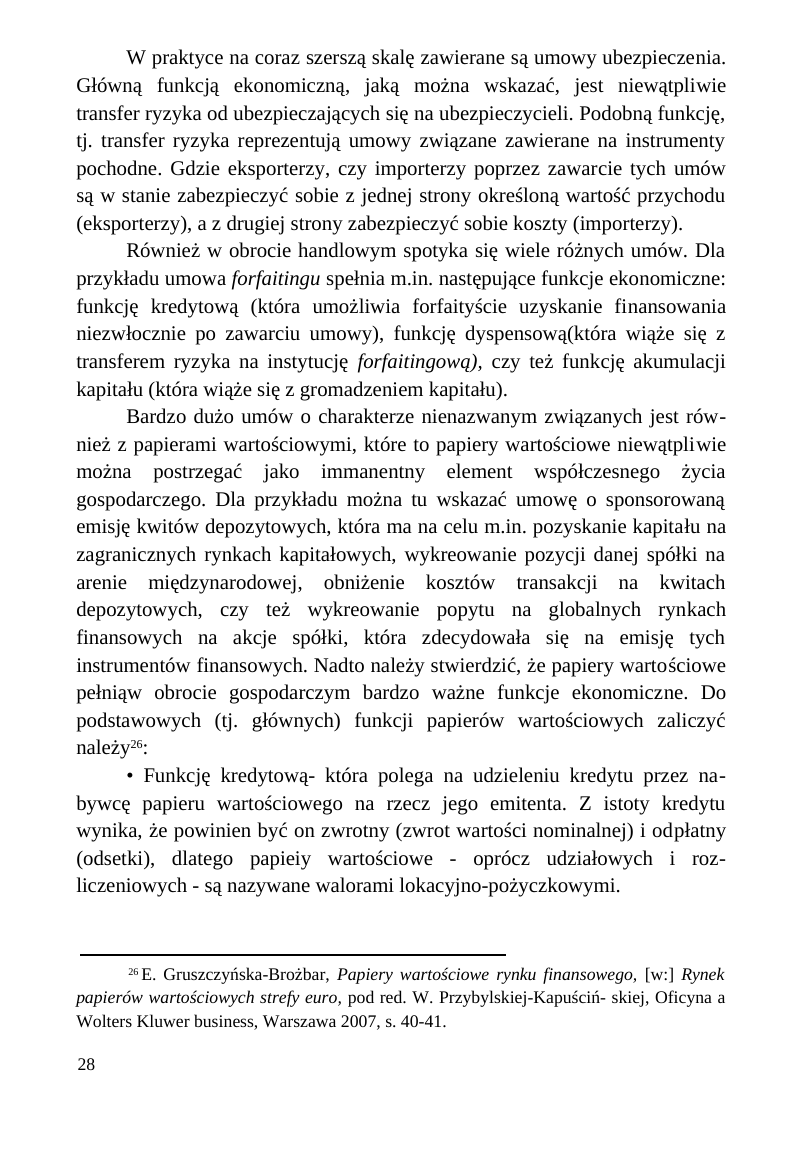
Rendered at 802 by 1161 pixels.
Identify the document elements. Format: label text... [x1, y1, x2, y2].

text 28 [77, 1054, 102, 1074]
text Bardzo dużo umów o charakterze nienazwanym związanych jest rów­nież z papierami wartościowymi, które to papiery wartościowe niewątpli­wie można postrzegać jako immanentny element współczesnego życia gospodarczego. Dla przykładu można tu wskazać umowę o sponsorowaną emisję kwitów depozytowych, która ma na celu m.in. pozyskanie kapita­łu na zagranicznych rynkach kapitałowych, wykreowanie pozycji danej spółki na arenie międzynarodowej, obniżenie kosztów transakcji na kwitach depozytowych, czy też wykreowanie popytu na globalnych ryn­kach finansowych na akcje spółki, która zdecydowała się na emisję tych instrumentów finansowych. Nadto należy stwierdzić, że papiery warto­ściowe pełniąw obrocie gospodarczym bardzo ważne funkcje ekonomicz­ne. Do podstawowych (tj. głównych) funkcji papierów wartościowych zaliczyć należy26: [76, 404, 726, 759]
text 26 E. Gruszczyńska-Brożbar, Papiery wartościowe rynku finansowego, [w:] Rynek papierów wartościowych strefy euro, pod red. W. Przybylskiej-Kapuściń- skiej, Oficyna a Wolters Kluwer business, Warszawa 2007, s. 40-41. [76, 964, 726, 1031]
text W praktyce na coraz szerszą skalę zawierane są umowy ubezpiecze­nia. Główną funkcją ekonomiczną, jaką można wskazać, jest niewątpli­wie transfer ryzyka od ubezpieczających się na ubezpieczycieli. Podobną funkcję, tj. transfer ryzyka reprezentują umowy związane zawierane na instrumenty pochodne. Gdzie eksporterzy, czy importerzy poprzez zawar­cie tych umów są w stanie zabezpieczyć sobie z jednej strony określoną wartość przychodu (eksporterzy), a z drugiej strony zabezpieczyć sobie koszty (importerzy). [76, 45, 726, 235]
text Również w obrocie handlowym spotyka się wiele różnych umów. Dla przykładu umowa forfaitingu spełnia m.in. następujące funkcje eko­nomiczne: funkcję kredytową (która umożliwia forfaityście uzyskanie fi­nansowania niezwłocznie po zawarciu umowy), funkcję dyspensową(która wiąże się z transferem ryzyka na instytucję forfaitingową), czy też funk­cję akumulacji kapitału (która wiąże się z gromadzeniem kapitału). [76, 238, 726, 401]
text • Funkcję kredytową- która polega na udzieleniu kredytu przez na­bywcę papieru wartościowego na rzecz jego emitenta. Z istoty kredytu wynika, że powinien być on zwrotny (zwrot wartości nominalnej) i od­płatny (odsetki), dlatego papieiy wartościowe - oprócz udziałowych i roz­liczeniowych - są nazywane walorami lokacyjno-pożyczkowymi. [76, 763, 726, 897]
